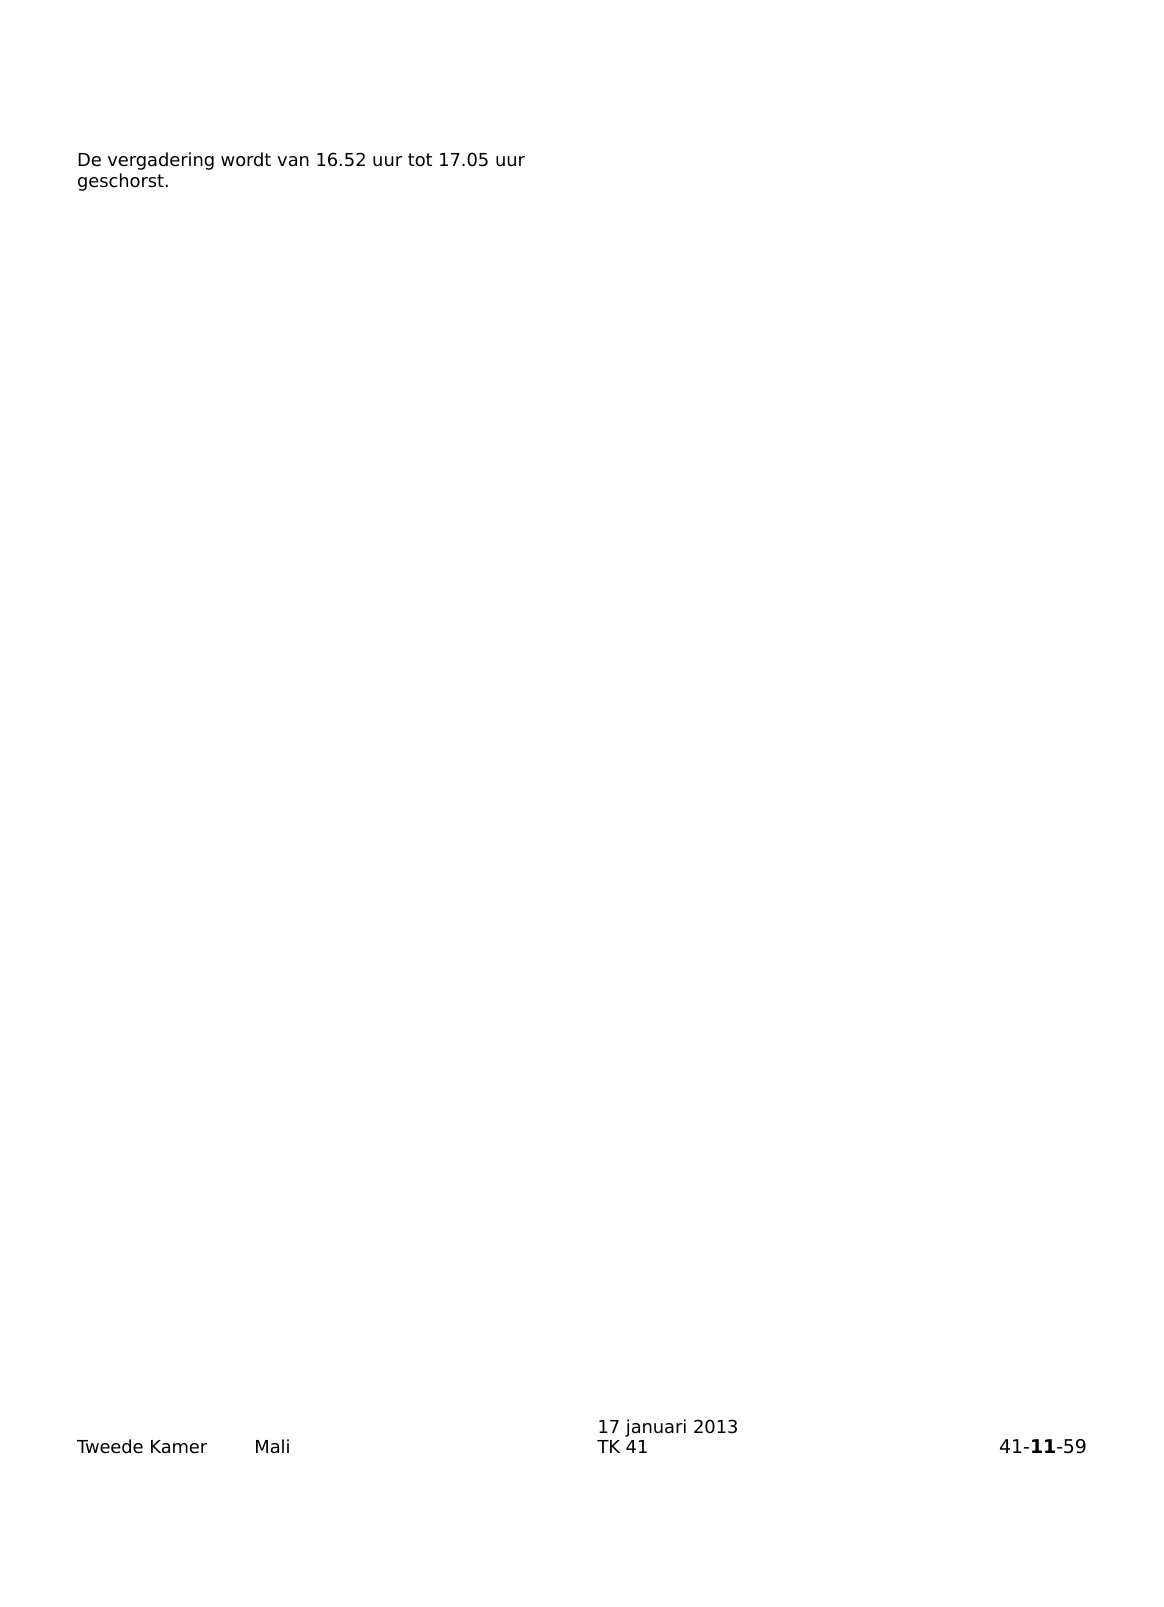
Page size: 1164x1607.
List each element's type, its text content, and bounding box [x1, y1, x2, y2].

text De vergadering wordt van 16.52 uur tot 17.05 uur geschorst. [77, 150, 567, 192]
